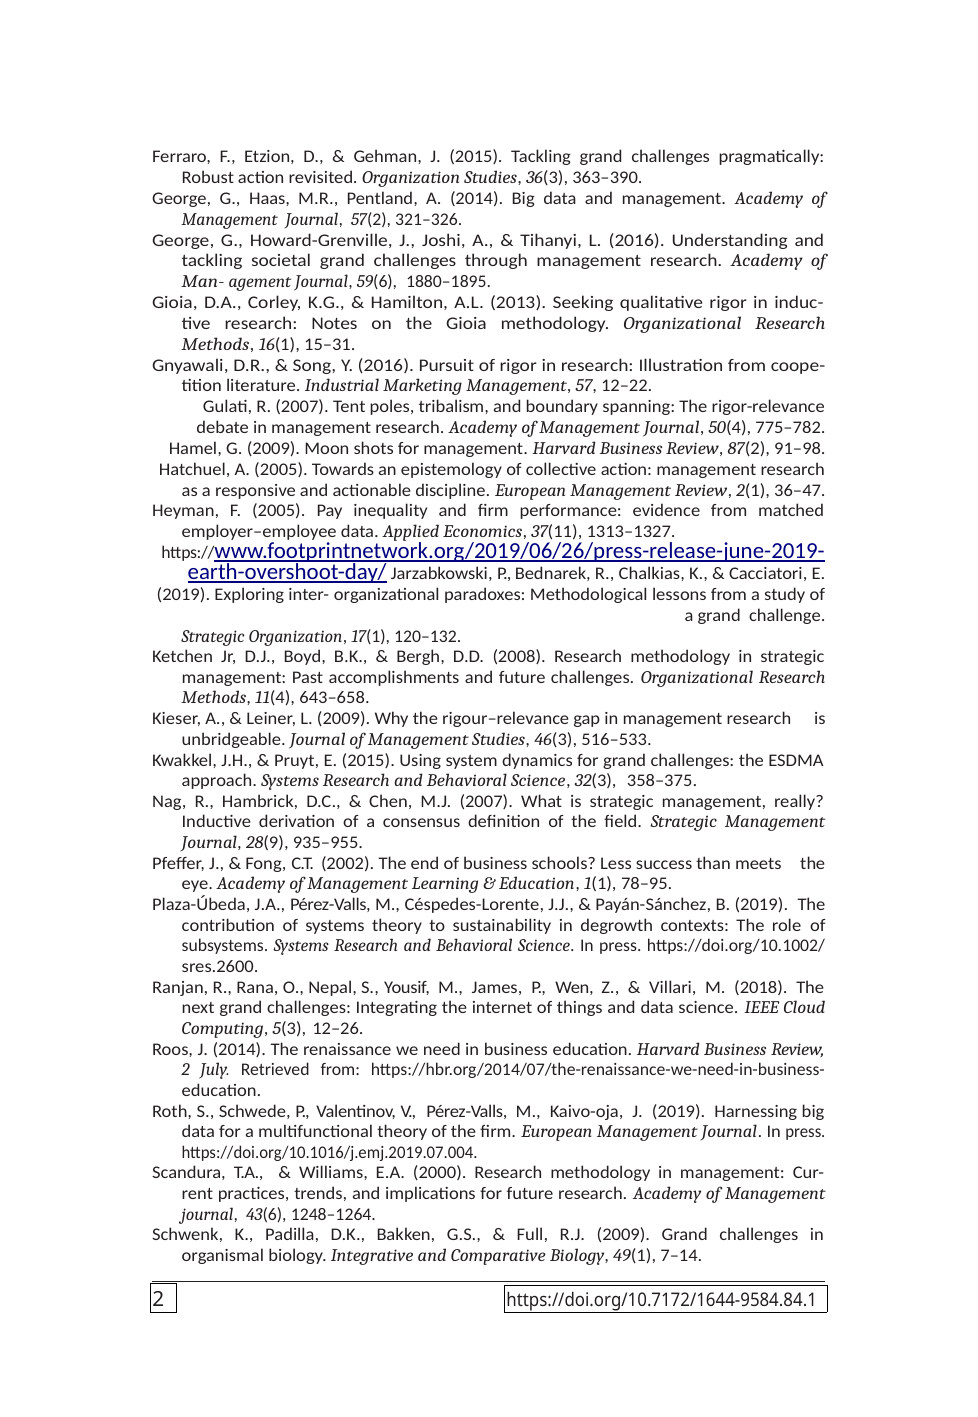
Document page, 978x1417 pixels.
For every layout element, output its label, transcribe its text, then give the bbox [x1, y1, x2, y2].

text Roos, J. (2014). The renaissance we need in business education. Harvard Business Review, 2 July. Retrieved from: https://hbr.org/2014/07/the-renaissance-we-need-in-business- education. [152, 1039, 825, 1101]
text George, G., Haas, M.R., Pentland, A. (2014). Big data and management. Academy of Management Journal, 57(2), 321–326. [152, 188, 825, 229]
text Schwenk, K., Padilla, D.K., Bakken, G.S., & Full, R.J. (2009). Grand challenges in organismal biology. Integrative and Comparative Biology, 49(1), 7–14. [152, 1224, 825, 1266]
text Scandura, T.A., & Williams, E.A. (2000). Research methodology in management: Cur- rent practices, trends, and implications for future research. Academy of Management journal, 43(6), 1248–1264. [152, 1162, 825, 1224]
text Gioia, D.A., Corley, K.G., & Hamilton, A.L. (2013). Seeking qualitative rigor in induc- tive research: Notes on the Gioia methodology. Organizational Research Methods, 16(1), 15–31. [152, 292, 825, 354]
text Ketchen Jr, D.J., Boyd, B.K., & Bergh, D.D. (2008). Research methodology in strategic management: Past accomplishments and future challenges. Organizational Research Methods, 11(4), 643–658. [152, 646, 825, 708]
text https://www.footprintnetwork.org/2019/06/26/press-release-june-2019-earth-overshoot-day/ Jarzabkowski, P., Bednarek, R., Chalkias, K., & Cacciatori, E. (2019). Exploring inter- organizational paradoxes: Methodological lessons from a study of a grand challenge. [146, 542, 825, 625]
text Roth, S., Schwede, P., Valentinov, V., Pérez-Valls, M., Kaivo-oja, J. (2019). Harnessing big data for a multifunctional theory of the firm. European Management Journal. In press. https://doi.org/10.1016/j.emj.2019.07.004. [152, 1101, 825, 1162]
text Ranjan, R., Rana, O., Nepal, S., Yousif, M., James, P., Wen, Z., & Villari, M. (2018). The next grand challenges: Integrating the internet of things and data science. IEEE Cloud Computing, 5(3), 12–26. [152, 977, 825, 1039]
text Gnyawali, D.R., & Song, Y. (2016). Pursuit of rigor in research: Illustration from coope- tition literature. Industrial Marketing Management, 57, 12–22. [152, 354, 825, 396]
text Strategic Organization, 17(1), 120–132. [181, 625, 842, 646]
text Heyman, F. (2005). Pay inequality and firm performance: evidence from matched employer–employee data. Applied Economics, 37(11), 1313–1327. [152, 500, 825, 542]
text George, G., Howard-Grenville, J., Joshi, A., & Tihanyi, L. (2016). Understanding and tackling societal grand challenges through management research. Academy of Man- agement Journal, 59(6), 1880–1895. [152, 229, 825, 292]
text Pfeffer, J., & Fong, C.T. (2002). The end of business schools? Less success than meets the eye. Academy of Management Learning & Education, 1(1), 78–95. [152, 853, 825, 894]
text Kwakkel, J.H., & Pruyt, E. (2015). Using system dynamics for grand challenges: the ESDMA approach. Systems Research and Behavioral Science, 32(3), 358–375. [152, 750, 825, 791]
text Ferraro, F., Etzion, D., & Gehman, J. (2015). Tackling grand challenges pragmatically: Robust action revisited. Organization Studies, 36(3), 363–390. [152, 146, 825, 188]
text Nag, R., Hambrick, D.C., & Chen, M.J. (2007). What is strategic management, really? Inductive derivation of a consensus definition of the field. Strategic Management Journal, 28(9), 935–955. [152, 791, 825, 853]
text Kieser, A., & Leiner, L. (2009). Why the rigour–relevance gap in management research is unbridgeable. Journal of Management Studies, 46(3), 516–533. [152, 708, 825, 750]
text Plaza-Úbeda, J.A., Pérez-Valls, M., Céspedes-Lorente, J.J., & Payán-Sánchez, B. (2019). The contribution of systems theory to sustainability in degrowth contexts: The role of subsystems. Systems Research and Behavioral Science. In press. https://doi.org/10.1002/ sres.2600. [152, 894, 825, 977]
text Gulati, R. (2007). Tent poles, tribalism, and boundary spanning: The rigor-relevance debate in management research. Academy of Management Journal, 50(4), 775–782. Hamel, G. (2009). Moon shots for management. Harvard Business Review, 87(2), 91–98. Hatchuel, A. (2005). Towards an epistemology of collective action: management research as a responsive and actionable discipline. European Management Review, 2(1), 36–47. [146, 396, 825, 500]
